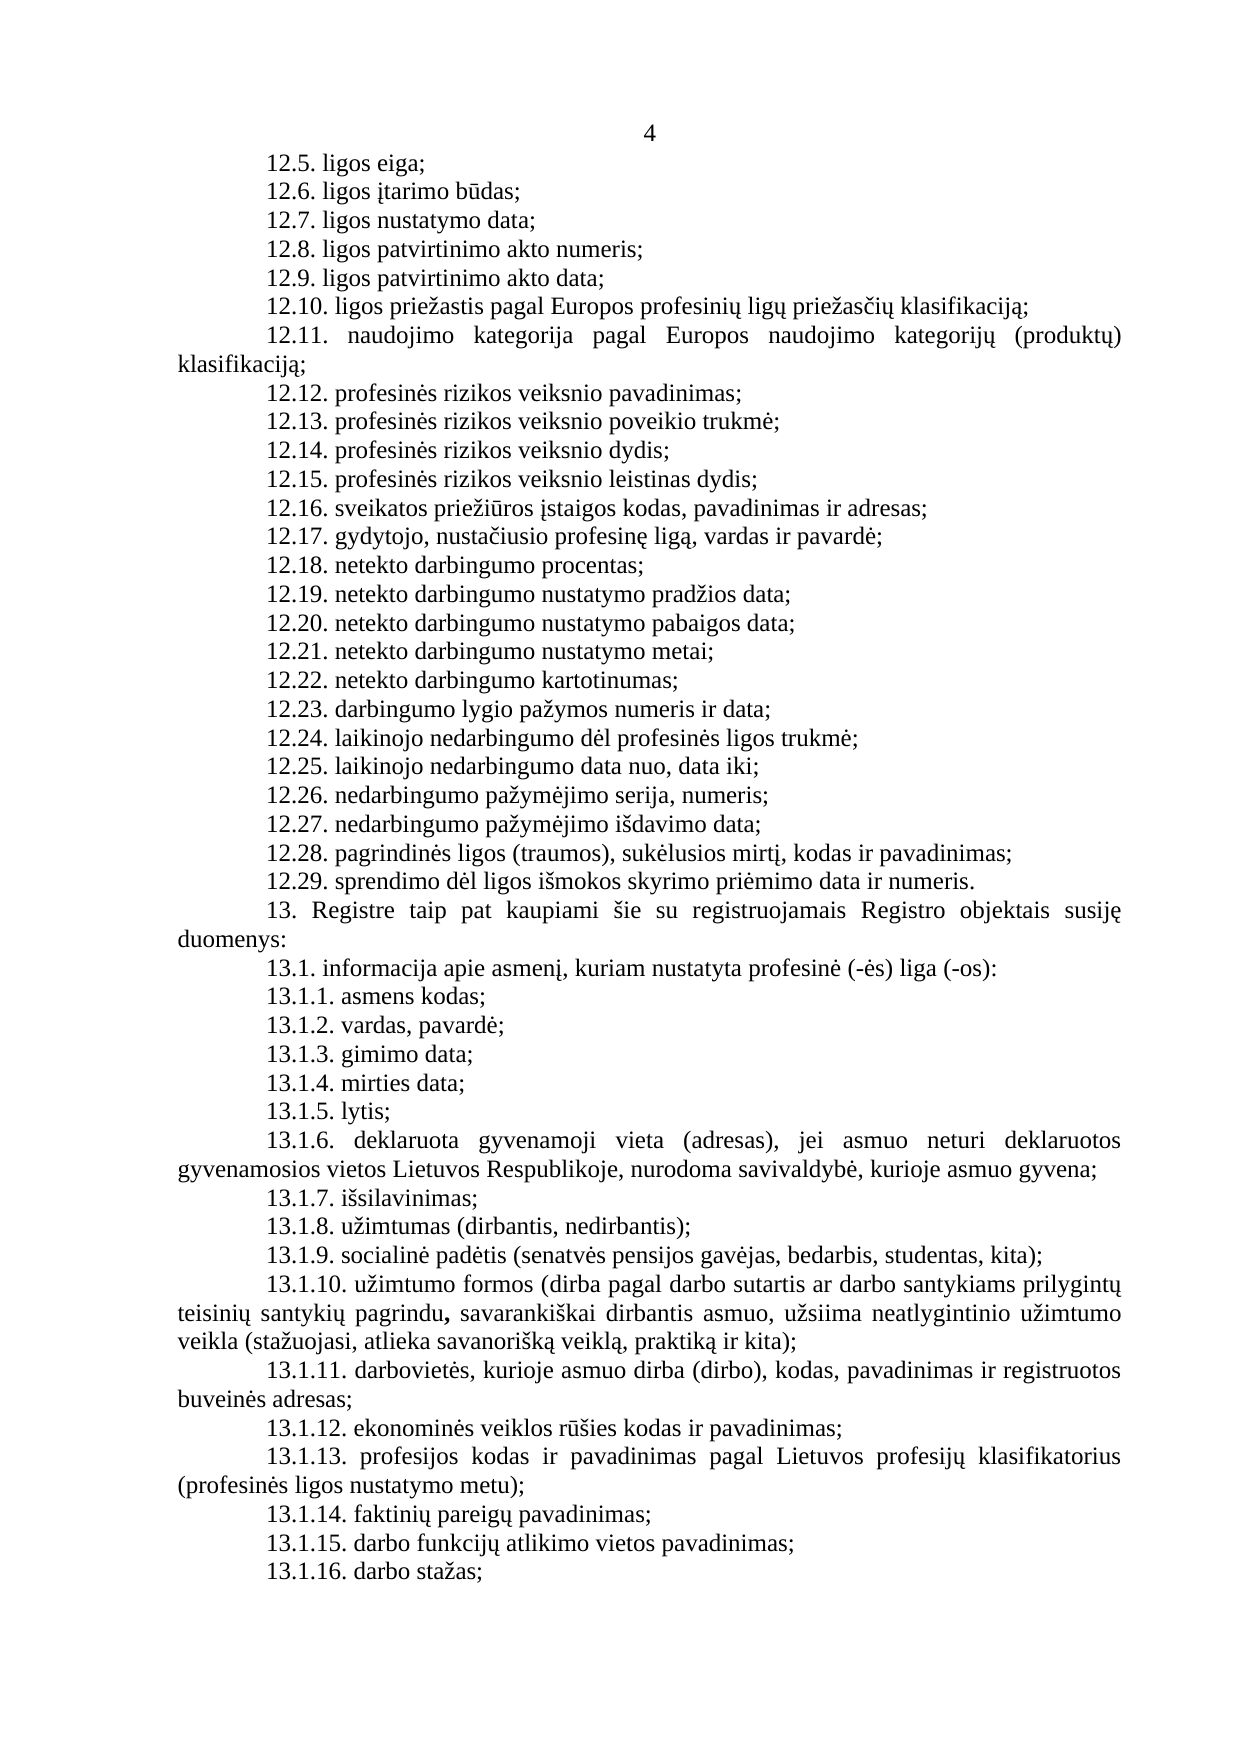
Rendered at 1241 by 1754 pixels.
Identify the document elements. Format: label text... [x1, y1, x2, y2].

text 12.22. netekto darbingumo kartotinumas; [177, 665, 1122, 694]
text 13.1.10. užimtumo formos (dirba pagal darbo sutartis ar darbo santykiams prilygintų teisinių santykių pagrindu, savarankiškai dirbantis asmuo, užsiima neatlygintinio užimtumo veikla (stažuojasi, atlieka savanorišką veiklą, praktiką ir kita); [177, 1269, 1122, 1355]
text 12.23. darbingumo lygio pažymos numeris ir data; [177, 694, 1122, 723]
text 12.27. nedarbingumo pažymėjimo išdavimo data; [177, 809, 1122, 838]
text 13.1.15. darbo funkcijų atlikimo vietos pavadinimas; [177, 1528, 1122, 1556]
text 13.1.8. užimtumas (dirbantis, nedirbantis); [177, 1211, 1122, 1240]
text 13.1.9. socialinė padėtis (senatvės pensijos gavėjas, bedarbis, studentas, kita); [177, 1240, 1122, 1269]
text 12.6. ligos įtarimo būdas; [177, 176, 1122, 205]
text 13.1.2. vardas, pavardė; [177, 1010, 1122, 1039]
text 13.1.14. faktinių pareigų pavadinimas; [177, 1499, 1122, 1528]
text 12.9. ligos patvirtinimo akto data; [177, 263, 1122, 291]
text 13.1.3. gimimo data; [177, 1039, 1122, 1068]
text 13.1.12. ekonominės veiklos rūšies kodas ir pavadinimas; [177, 1413, 1122, 1441]
text 12.11. naudojimo kategorija pagal Europos naudojimo kategorijų (produktų) klasifikaciją; [177, 320, 1122, 378]
text 13.1. informacija apie asmenį, kuriam nustatyta profesinė (-ės) liga (-os): [177, 953, 1122, 981]
text 12.19. netekto darbingumo nustatymo pradžios data; [177, 579, 1122, 608]
text 13. Registre taip pat kaupiami šie su registruojamais Registro objektais susiję duomenys: [177, 895, 1122, 953]
text 13.1.7. išsilavinimas; [177, 1183, 1122, 1211]
text 12.17. gydytojo, nustačiusio profesinę ligą, vardas ir pavardė; [177, 521, 1122, 550]
text 12.10. ligos priežastis pagal Europos profesinių ligų priežasčių klasifikaciją; [177, 291, 1122, 320]
text 13.1.4. mirties data; [177, 1068, 1122, 1096]
text 12.12. profesinės rizikos veiksnio pavadinimas; [177, 378, 1122, 406]
text 12.8. ligos patvirtinimo akto numeris; [177, 234, 1122, 263]
text 12.21. netekto darbingumo nustatymo metai; [177, 636, 1122, 665]
text 12.28. pagrindinės ligos (traumos), sukėlusios mirtį, kodas ir pavadinimas; [177, 838, 1122, 866]
text 13.1.6. deklaruota gyvenamoji vieta (adresas), jei asmuo neturi deklaruotos gyvenamosios vietos Lietuvos Respublikoje, nurodoma savivaldybė, kurioje asmuo gyvena; [177, 1125, 1122, 1183]
text 12.13. profesinės rizikos veiksnio poveikio trukmė; [177, 406, 1122, 435]
text 12.5. ligos eiga; [177, 148, 1122, 176]
text 12.7. ligos nustatymo data; [177, 205, 1122, 234]
text 12.18. netekto darbingumo procentas; [177, 550, 1122, 579]
text 12.16. sveikatos priežiūros įstaigos kodas, pavadinimas ir adresas; [177, 493, 1122, 521]
text 12.26. nedarbingumo pažymėjimo serija, numeris; [177, 780, 1122, 809]
text 12.29. sprendimo dėl ligos išmokos skyrimo priėmimo data ir numeris. [177, 866, 1122, 895]
text 13.1.16. darbo stažas; [177, 1556, 1122, 1585]
text 12.24. laikinojo nedarbingumo dėl profesinės ligos trukmė; [177, 723, 1122, 751]
text 12.15. profesinės rizikos veiksnio leistinas dydis; [177, 464, 1122, 493]
text 12.25. laikinojo nedarbingumo data nuo, data iki; [177, 751, 1122, 780]
text 12.14. profesinės rizikos veiksnio dydis; [177, 435, 1122, 464]
text 13.1.11. darbovietės, kurioje asmuo dirba (dirbo), kodas, pavadinimas ir registruotos buveinės adresas; [177, 1355, 1122, 1413]
text 13.1.13. profesijos kodas ir pavadinimas pagal Lietuvos profesijų klasifikatorius (profesinės ligos nustatymo metu); [177, 1441, 1122, 1499]
text 13.1.1. asmens kodas; [177, 981, 1122, 1010]
text 12.20. netekto darbingumo nustatymo pabaigos data; [177, 608, 1122, 636]
text 13.1.5. lytis; [177, 1096, 1122, 1125]
